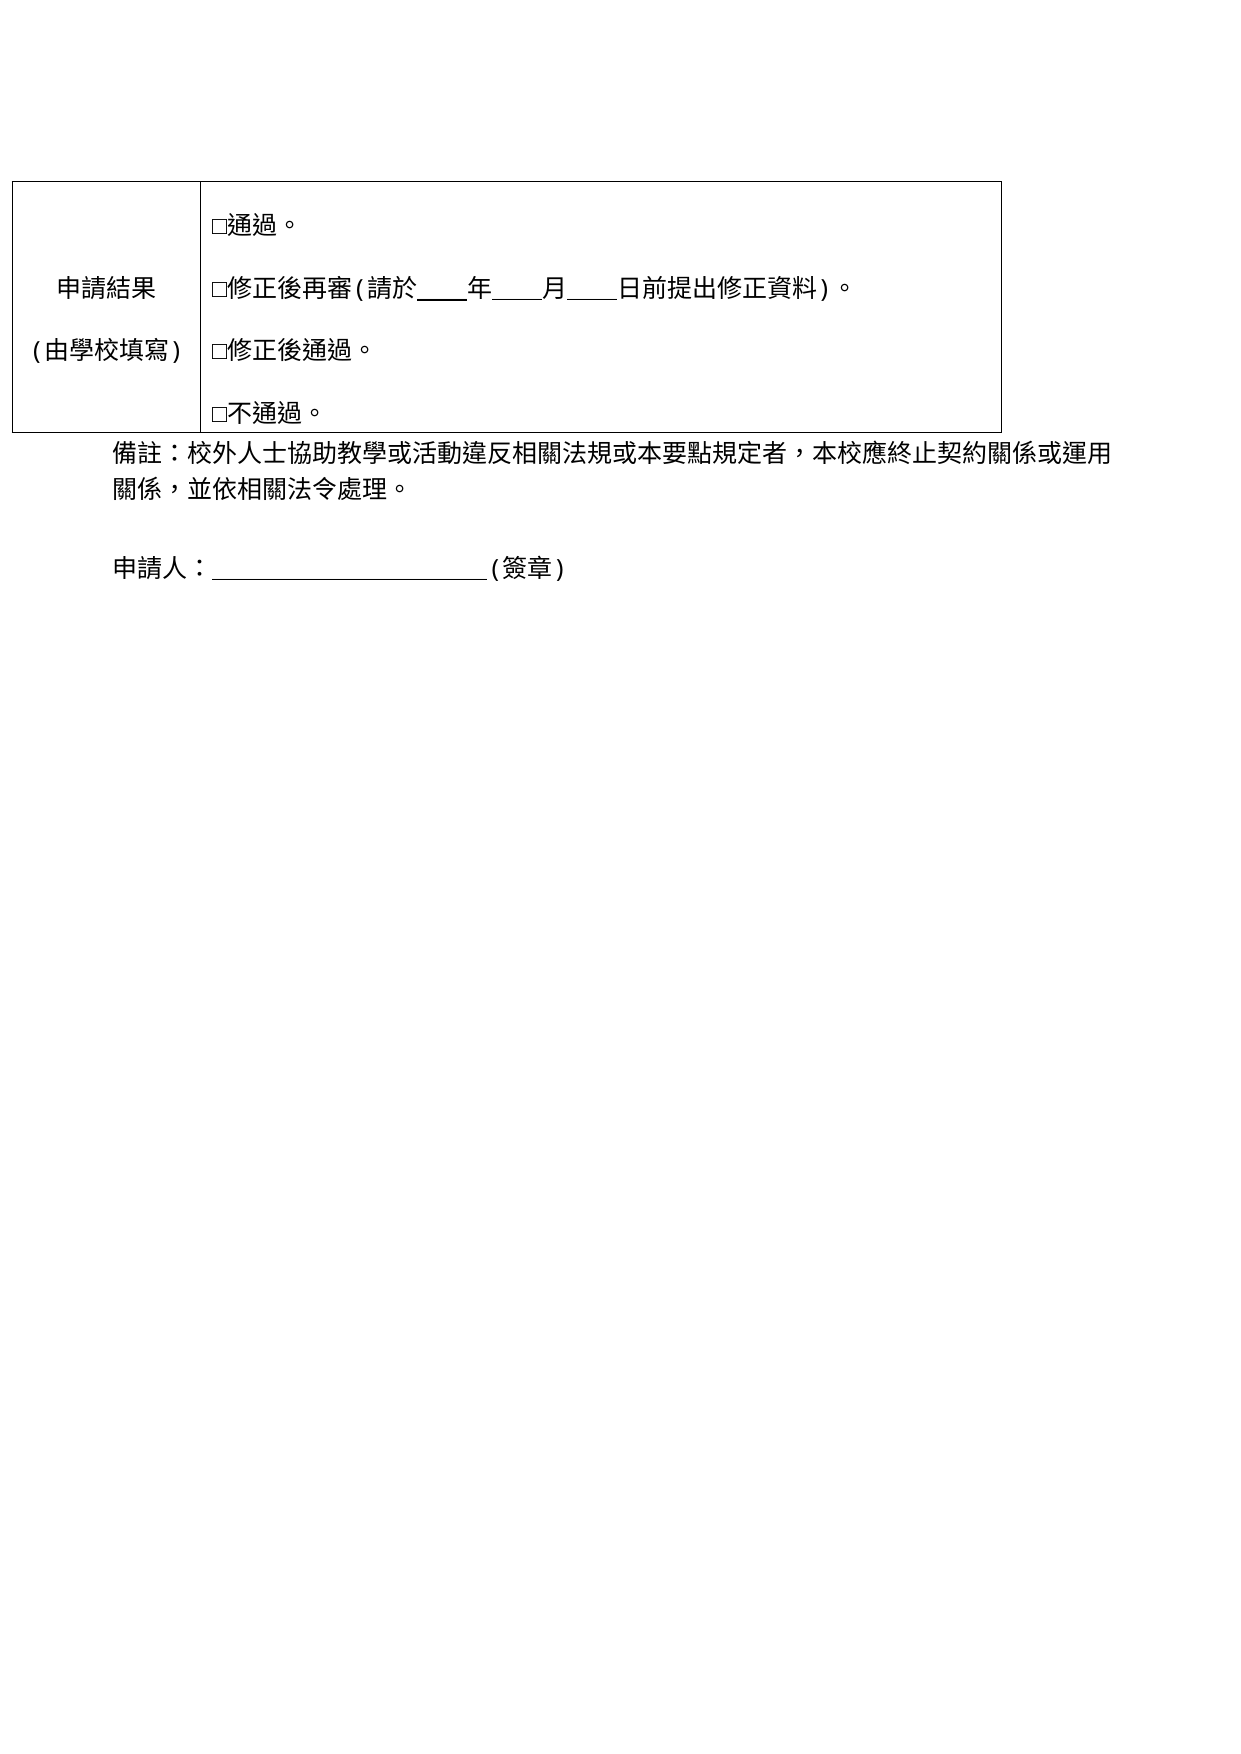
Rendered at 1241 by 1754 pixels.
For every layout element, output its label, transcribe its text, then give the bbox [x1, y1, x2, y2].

table_cell □通過。 □修正後再審(請於＿＿年＿＿月＿＿日前提出修正資料)。 □修正後通過。 □不通過。 [201, 182, 1001, 432]
text 申請人：＿＿＿＿＿＿＿＿＿＿＿(簽章) [112, 524, 1128, 587]
text 備註：校外人士協助教學或活動違反相關法規或本要點規定者，本校應終止契約關係或運用關係，並依相關法令處理。 [112, 433, 1128, 506]
table_cell 申請結果 (由學校填寫) [13, 182, 200, 432]
